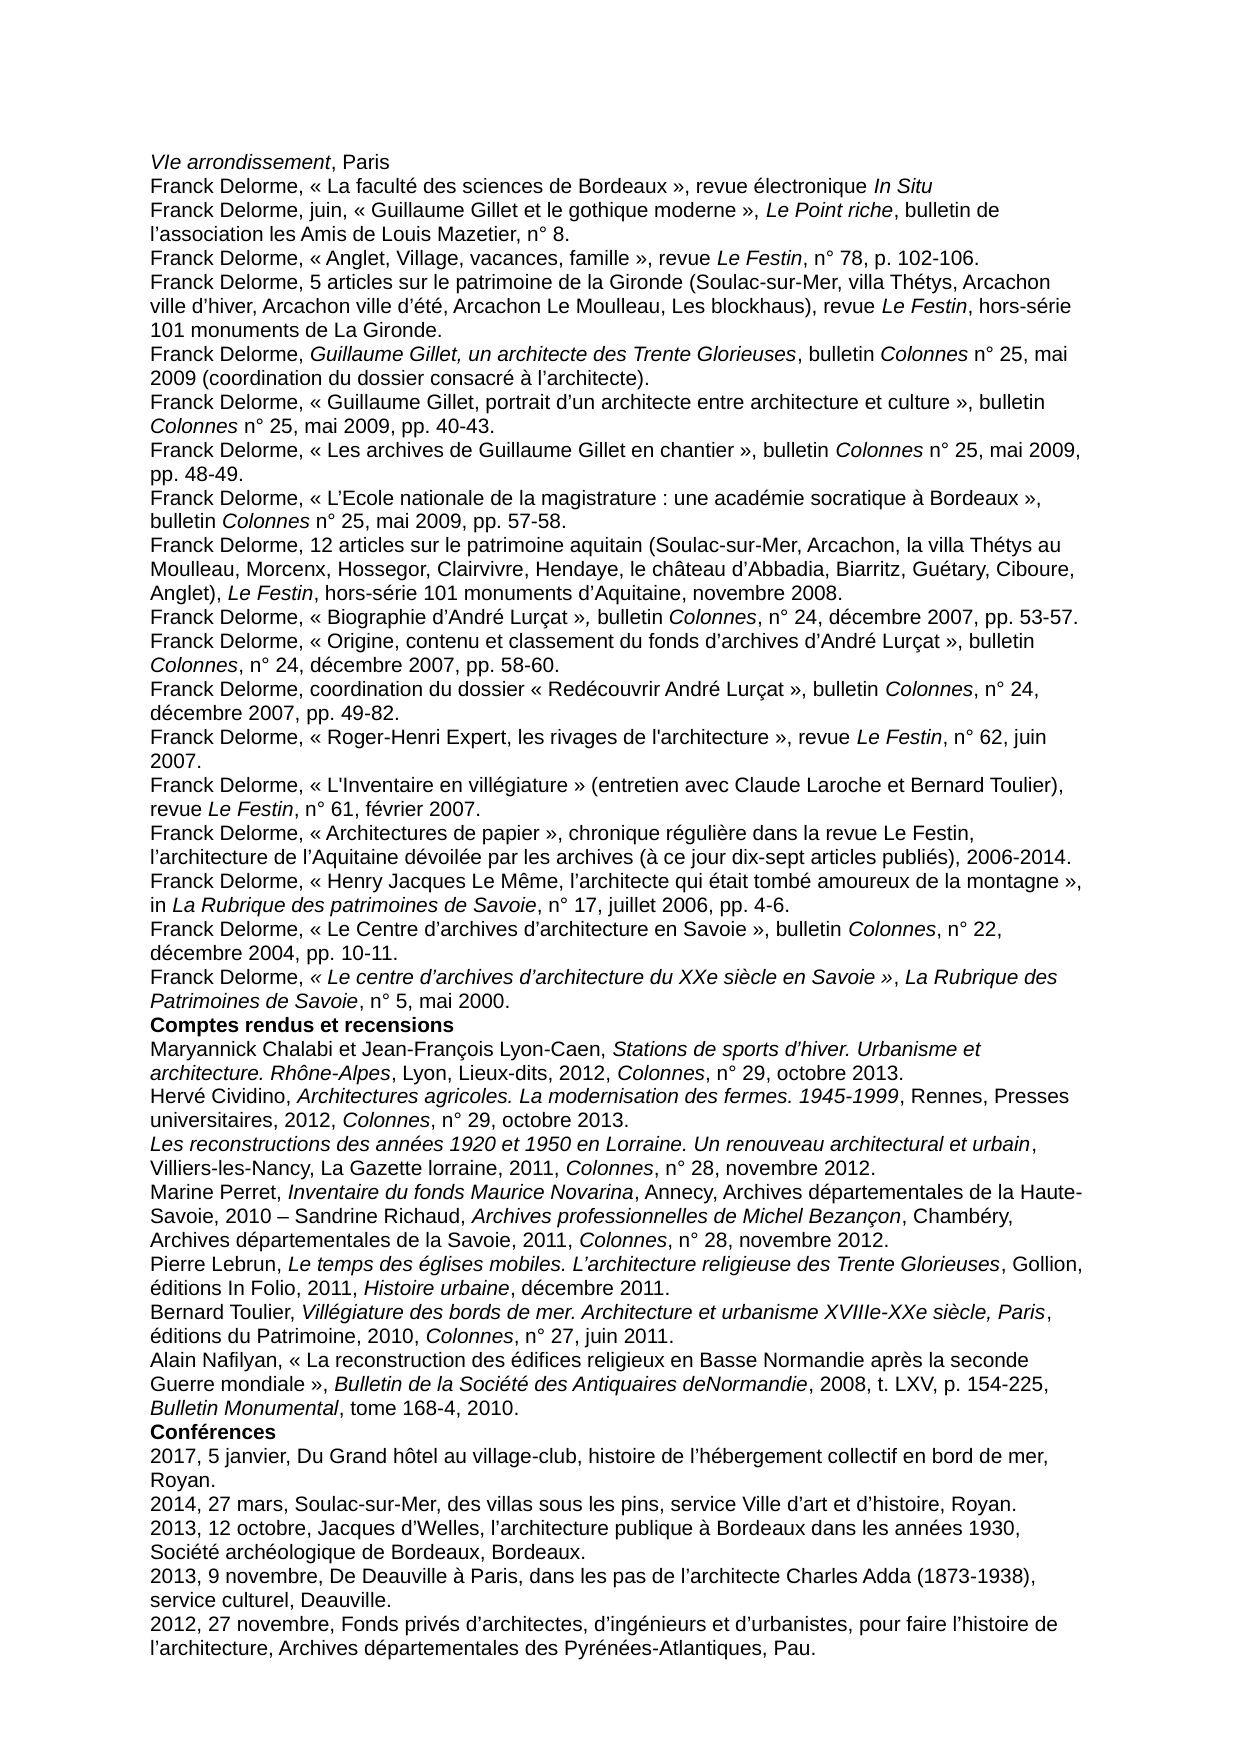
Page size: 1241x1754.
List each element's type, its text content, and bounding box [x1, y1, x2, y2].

text Marine Perret, Inventaire du fonds Maurice Novarina, Annecy, Archives départementales de la Haute-Savoie, 2010 – Sandrine Richaud, Archives professionnelles de Michel Bezançon, Chambéry, Archives départementales de la Savoie, 2011, Colonnes, n° 28, novembre 2012. [150, 1180, 1090, 1252]
text 2014, 27 mars, Soulac-sur-Mer, des villas sous les pins, service Ville d’art et d’histoire, Royan. [150, 1492, 1090, 1516]
text Maryannick Chalabi et Jean-François Lyon-Caen, Stations de sports d’hiver. Urbanisme et architecture. Rhône-Alpes, Lyon, Lieux-dits, 2012, Colonnes, n° 29, octobre 2013. [150, 1036, 1090, 1084]
text 2017, 5 janvier, Du Grand hôtel au village-club, histoire de l’hébergement collectif en bord de mer, Royan. [150, 1444, 1090, 1492]
text Franck Delorme, « Origine, contenu et classement du fonds d’archives d’André Lurçat », bulletin Colonnes, n° 24, décembre 2007, pp. 58-60. [150, 629, 1090, 677]
text Franck Delorme, « La faculté des sciences de Bordeaux », revue électronique In Situ [150, 174, 1090, 198]
text Franck Delorme, « Guillaume Gillet, portrait d’un architecte entre architecture et culture », bulletin Colonnes n° 25, mai 2009, pp. 40-43. [150, 389, 1090, 437]
text Hervé Cividino, Architectures agricoles. La modernisation des fermes. 1945-1999, Rennes, Presses universitaires, 2012, Colonnes, n° 29, octobre 2013. [150, 1084, 1090, 1132]
text Franck Delorme, « L'Inventaire en villégiature » (entretien avec Claude Laroche et Bernard Toulier), revue Le Festin, n° 61, février 2007. [150, 773, 1090, 821]
text Franck Delorme, 12 articles sur le patrimoine aquitain (Soulac-sur-Mer, Arcachon, la villa Thétys au Moulleau, Morcenx, Hossegor, Clairvivre, Hendaye, le château d’Abbadia, Biarritz, Guétary, Ciboure, Anglet), Le Festin, hors-série 101 monuments d’Aquitaine, novembre 2008. [150, 533, 1090, 605]
text Franck Delorme, « Biographie d’André Lurçat », bulletin Colonnes, n° 24, décembre 2007, pp. 53-57. [150, 605, 1090, 629]
text Franck Delorme, « Le centre d’archives d’architecture du XXe siècle en Savoie », La Rubrique des Patrimoines de Savoie, n° 5, mai 2000. [150, 964, 1090, 1012]
text Franck Delorme, juin, « Guillaume Gillet et le gothique moderne », Le Point riche, bulletin de l’association les Amis de Louis Mazetier, n° 8. [150, 198, 1090, 246]
text Pierre Lebrun, Le temps des églises mobiles. L’architecture religieuse des Trente Glorieuses, Gollion, éditions In Folio, 2011, Histoire urbaine, décembre 2011. [150, 1252, 1090, 1300]
text Comptes rendus et recensions [150, 1012, 1090, 1036]
text Conférences [150, 1420, 1090, 1444]
text Franck Delorme, « Les archives de Guillaume Gillet en chantier », bulletin Colonnes n° 25, mai 2009, pp. 48-49. [150, 437, 1090, 485]
text VIe arrondissement, Paris [150, 150, 1090, 174]
text Franck Delorme, « Architectures de papier », chronique régulière dans la revue Le Festin, l’architecture de l’Aquitaine dévoilée par les archives (à ce jour dix-sept articles publiés), 2006-2014. [150, 821, 1090, 869]
text 2013, 12 octobre, Jacques d’Welles, l’architecture publique à Bordeaux dans les années 1930, Société archéologique de Bordeaux, Bordeaux. [150, 1516, 1090, 1563]
text Franck Delorme, Guillaume Gillet, un architecte des Trente Glorieuses, bulletin Colonnes n° 25, mai 2009 (coordination du dossier consacré à l’architecte). [150, 342, 1090, 389]
text Franck Delorme, « Henry Jacques Le Même, l’architecte qui était tombé amoureux de la montagne », in La Rubrique des patrimoines de Savoie, n° 17, juillet 2006, pp. 4-6. [150, 869, 1090, 917]
text Les reconstructions des années 1920 et 1950 en Lorraine. Un renouveau architectural et urbain, Villiers-les-Nancy, La Gazette lorraine, 2011, Colonnes, n° 28, novembre 2012. [150, 1132, 1090, 1180]
text Franck Delorme, « Anglet, Village, vacances, famille », revue Le Festin, n° 78, p. 102-106. [150, 246, 1090, 270]
text Franck Delorme, 5 articles sur le patrimoine de la Gironde (Soulac-sur-Mer, villa Thétys, Arcachon ville d’hiver, Arcachon ville d’été, Arcachon Le Moulleau, Les blockhaus), revue Le Festin, hors-série 101 monuments de La Gironde. [150, 270, 1090, 342]
text Franck Delorme, « L’Ecole nationale de la magistrature : une académie socratique à Bordeaux », bulletin Colonnes n° 25, mai 2009, pp. 57-58. [150, 485, 1090, 533]
text 2012, 27 novembre, Fonds privés d’architectes, d’ingénieurs et d’urbanistes, pour faire l’histoire de l’architecture, Archives départementales des Pyrénées-Atlantiques, Pau. [150, 1611, 1090, 1659]
text Franck Delorme, « Roger-Henri Expert, les rivages de l'architecture », revue Le Festin, n° 62, juin 2007. [150, 725, 1090, 773]
text Franck Delorme, « Le Centre d’archives d’architecture en Savoie », bulletin Colonnes, n° 22, décembre 2004, pp. 10-11. [150, 917, 1090, 964]
text Franck Delorme, coordination du dossier « Redécouvrir André Lurçat », bulletin Colonnes, n° 24, décembre 2007, pp. 49-82. [150, 677, 1090, 725]
text 2013, 9 novembre, De Deauville à Paris, dans les pas de l’architecte Charles Adda (1873-1938), service culturel, Deauville. [150, 1563, 1090, 1611]
text Bernard Toulier, Villégiature des bords de mer. Architecture et urbanisme XVIIIe-XXe siècle, Paris, éditions du Patrimoine, 2010, Colonnes, n° 27, juin 2011. [150, 1300, 1090, 1348]
text Alain Nafilyan, « La reconstruction des édifices religieux en Basse Normandie après la seconde Guerre mondiale », Bulletin de la Société des Antiquaires deNormandie, 2008, t. LXV, p. 154-225, Bulletin Monumental, tome 168-4, 2010. [150, 1348, 1090, 1420]
